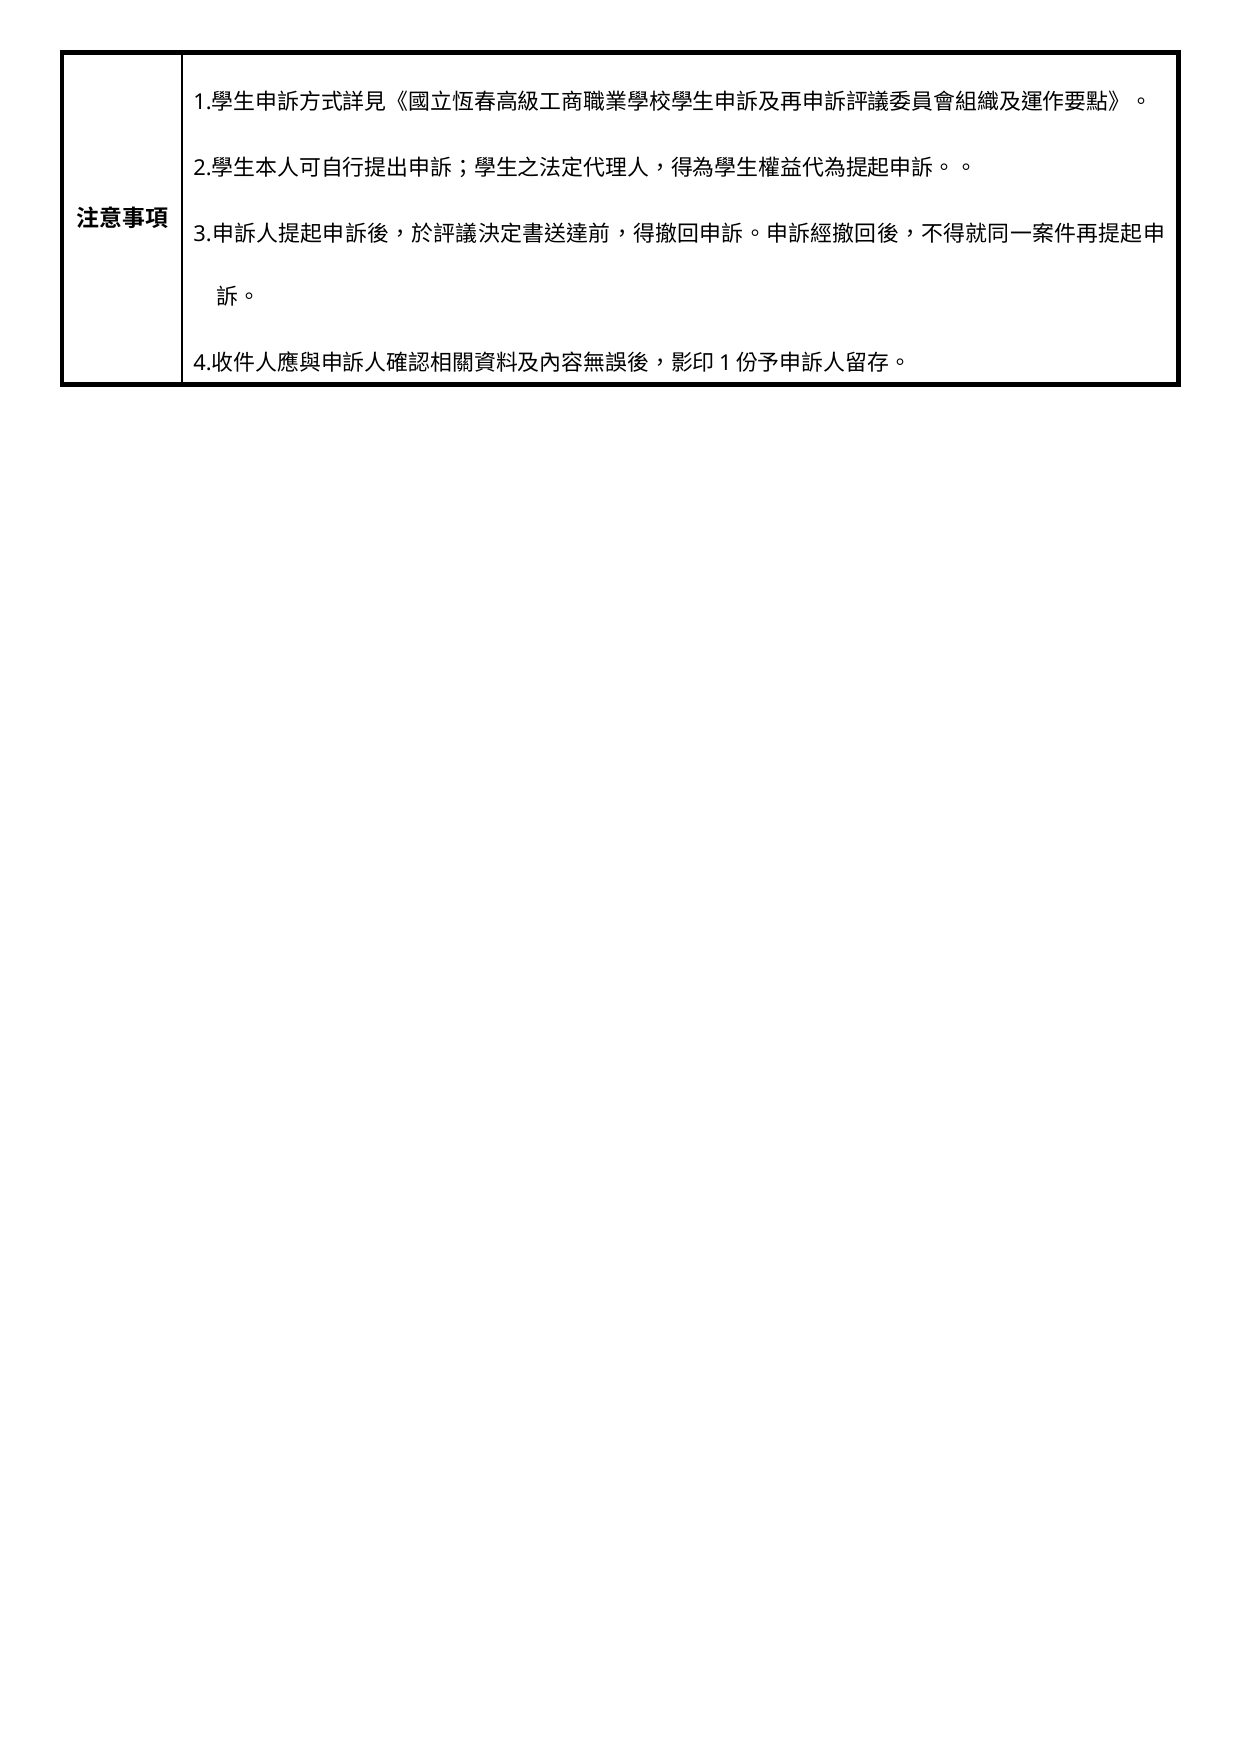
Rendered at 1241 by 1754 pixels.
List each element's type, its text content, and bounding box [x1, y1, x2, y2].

table_cell 1.學生申訴方式詳見《國立恆春高級工商職業學校學生申訴及再申訴評議委員會組織及運作要點》。 2.學生本人可自行提出申訴；學生之法定代理人，得為學生權益代為提起申訴。。 3.申訴人提起申訴後，於評議決定書送達前，得撤回申訴。申訴經撤回後，不得就同一案件再提起申訴。 4.收件人應與申訴人確認相關資料及內容無誤後，影印1份予申訴人留存。 [183, 55, 1176, 382]
table_cell 注意事項 [64, 55, 181, 382]
